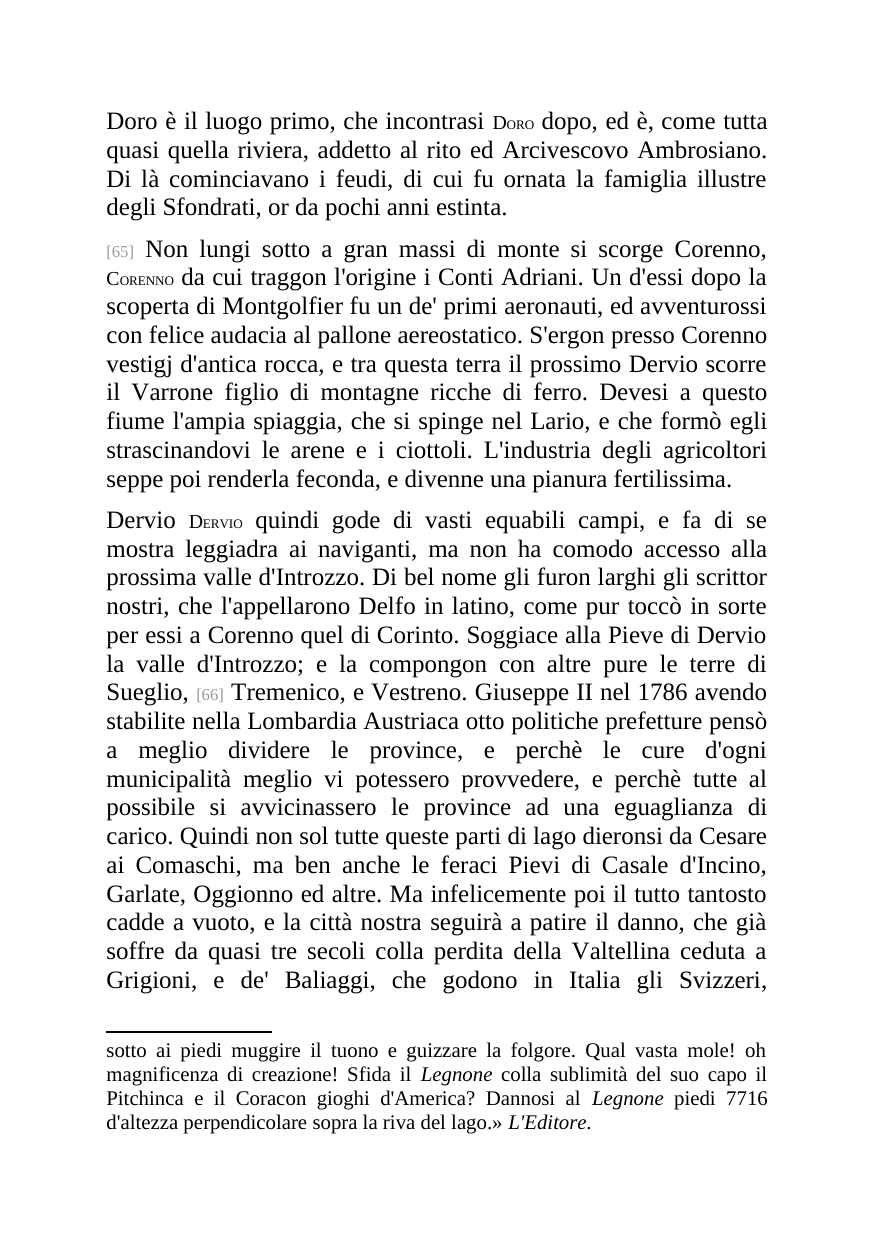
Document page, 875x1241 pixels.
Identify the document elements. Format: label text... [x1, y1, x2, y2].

text sotto ai piedi muggire il tuono e guizzare la folgore. Qual vasta mole! oh magnificenza di creazione! Sfida il Legnone colla sublimità del suo capo il Pitchinca e il Coracon gioghi d'America? Dannosi al Legnone piedi 7716 d'altezza perpendicolare sopra la riva del lago.» L'Editore. [106, 1038, 768, 1134]
text Dervio Dervio quindi gode di vasti equabili campi, e fa di se mostra leggiadra ai naviganti, ma non ha comodo accesso alla prossima valle d'Introzzo. Di bel nome gli furon larghi gli scrittor nostri, che l'appellarono Delfo in latino, come pur toccò in sorte per essi a Corenno quel di Corinto. Soggiace alla Pieve di Dervio la valle d'Introzzo; e la compongon con altre pure le terre di Sueglio, [66] Tremenico, e Vestreno. Giuseppe II nel 1786 avendo stabilite nella Lombardia Austriaca otto politiche prefetture pensò a meglio dividere le province, e perchè le cure d'ogni municipalità meglio vi potessero provvedere, e perchè tutte al possibile si avvicinassero le province ad una eguaglianza di carico. Quindi non sol tutte queste parti di lago dieronsi da Cesare ai Comaschi, ma ben anche le feraci Pievi di Casale d'Incino, Garlate, Oggionno ed altre. Ma infelicemente poi il tutto tantosto cadde a vuoto, e la città nostra seguirà a patire il danno, che già soffre da quasi tre secoli colla perdita della Valtellina ceduta a Grigioni, e de' Baliaggi, che godono in Italia gli Svizzeri, [106, 505, 768, 994]
text Doro è il luogo primo, che incontrasi Doro dopo, ed è, come tutta quasi quella riviera, addetto al rito ed Arcivescovo Ambrosiano. Di là cominciavano i feudi, di cui fu ornata la famiglia illustre degli Sfondrati, or da pochi anni estinta. [106, 106, 768, 221]
text [65] Non lungi sotto a gran massi di monte si scorge Corenno, Corenno da cui traggon l'origine i Conti Adriani. Un d'essi dopo la scoperta di Montgolfier fu un de' primi aeronauti, ed avventurossi con felice audacia al pallone aereostatico. S'ergon presso Corenno vestigj d'antica rocca, e tra questa terra il prossimo Dervio scorre il Varrone figlio di montagne ricche di ferro. Devesi a questo fiume l'ampia spiaggia, che si spinge nel Lario, e che formò egli strascinandovi le arene e i ciottoli. L'industria degli agricoltori seppe poi renderla feconda, e divenne una pianura fertilissima. [106, 234, 768, 492]
